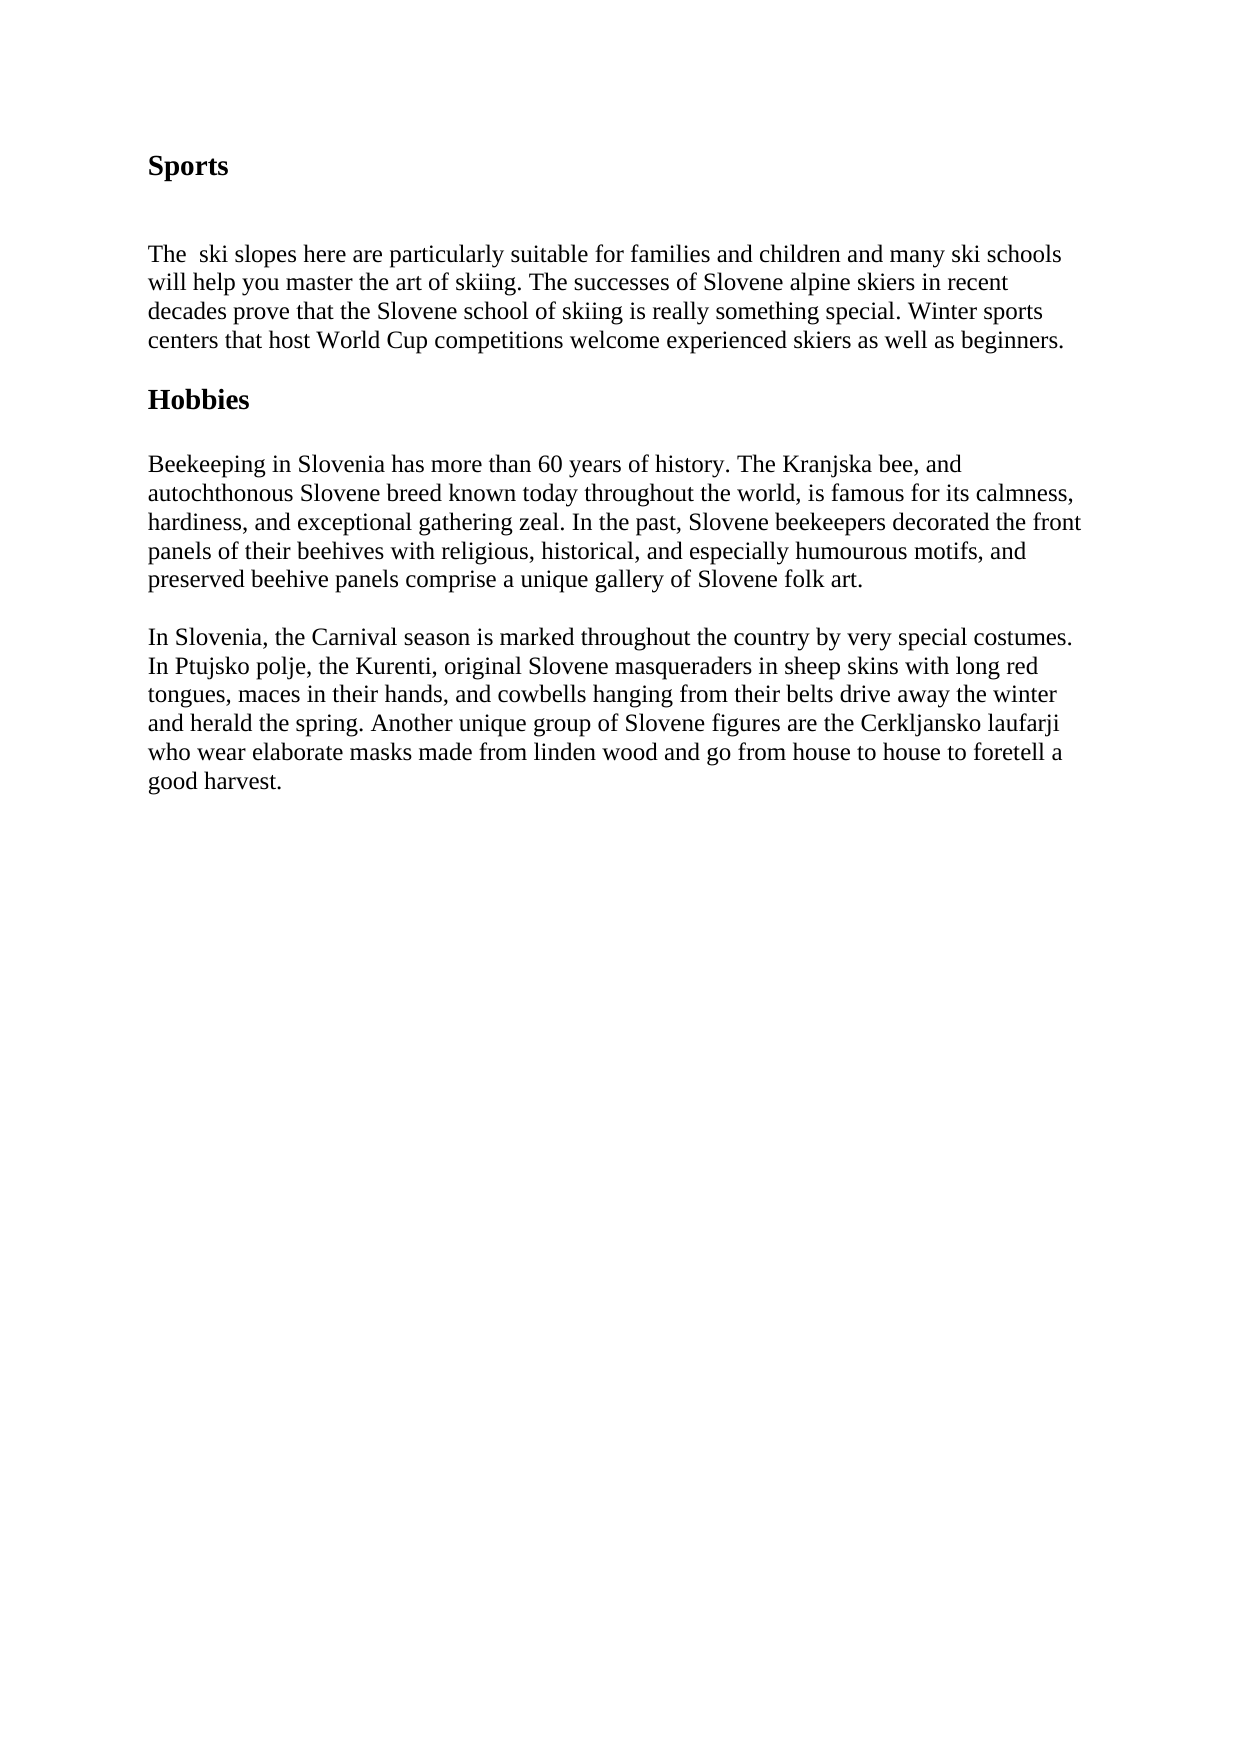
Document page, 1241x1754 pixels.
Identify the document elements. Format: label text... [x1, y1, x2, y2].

text Beekeeping in Slovenia has more than 60 years of history. The Kranjska bee, and autochthonous Slovene breed known today throughout the world, is famous for its calmness, hardiness, and exceptional gathering zeal. In the past, Slovene beekeepers decorated the front panels of their beehives with religious, historical, and especially humourous motifs, and preserved beehive panels comprise a unique gallery of Slovene folk art. [148, 449, 1093, 593]
text Hobbies [148, 382, 1093, 416]
subtitle Sports [148, 148, 1093, 181]
text The ski slopes here are particularly suitable for families and children and many ski schools will help you master the art of skiing. The successes of Slovene alpine skiers in recent decades prove that the Slovene school of skiing is really something special. Winter sports centers that host World Cup competitions welcome experienced skiers as well as beginners. [148, 239, 1093, 354]
text In Slovenia, the Carnival season is marked throughout the country by very special costumes. In Ptujsko polje, the Kurenti, original Slovene masqueraders in sheep skins with long red tongues, maces in their hands, and cowbells hanging from their belts drive away the winter and herald the spring. Another unique group of Slovene figures are the Cerkljansko laufarji who wear elaborate masks made from linden wood and go from house to house to foretell a good harvest. [148, 622, 1093, 794]
